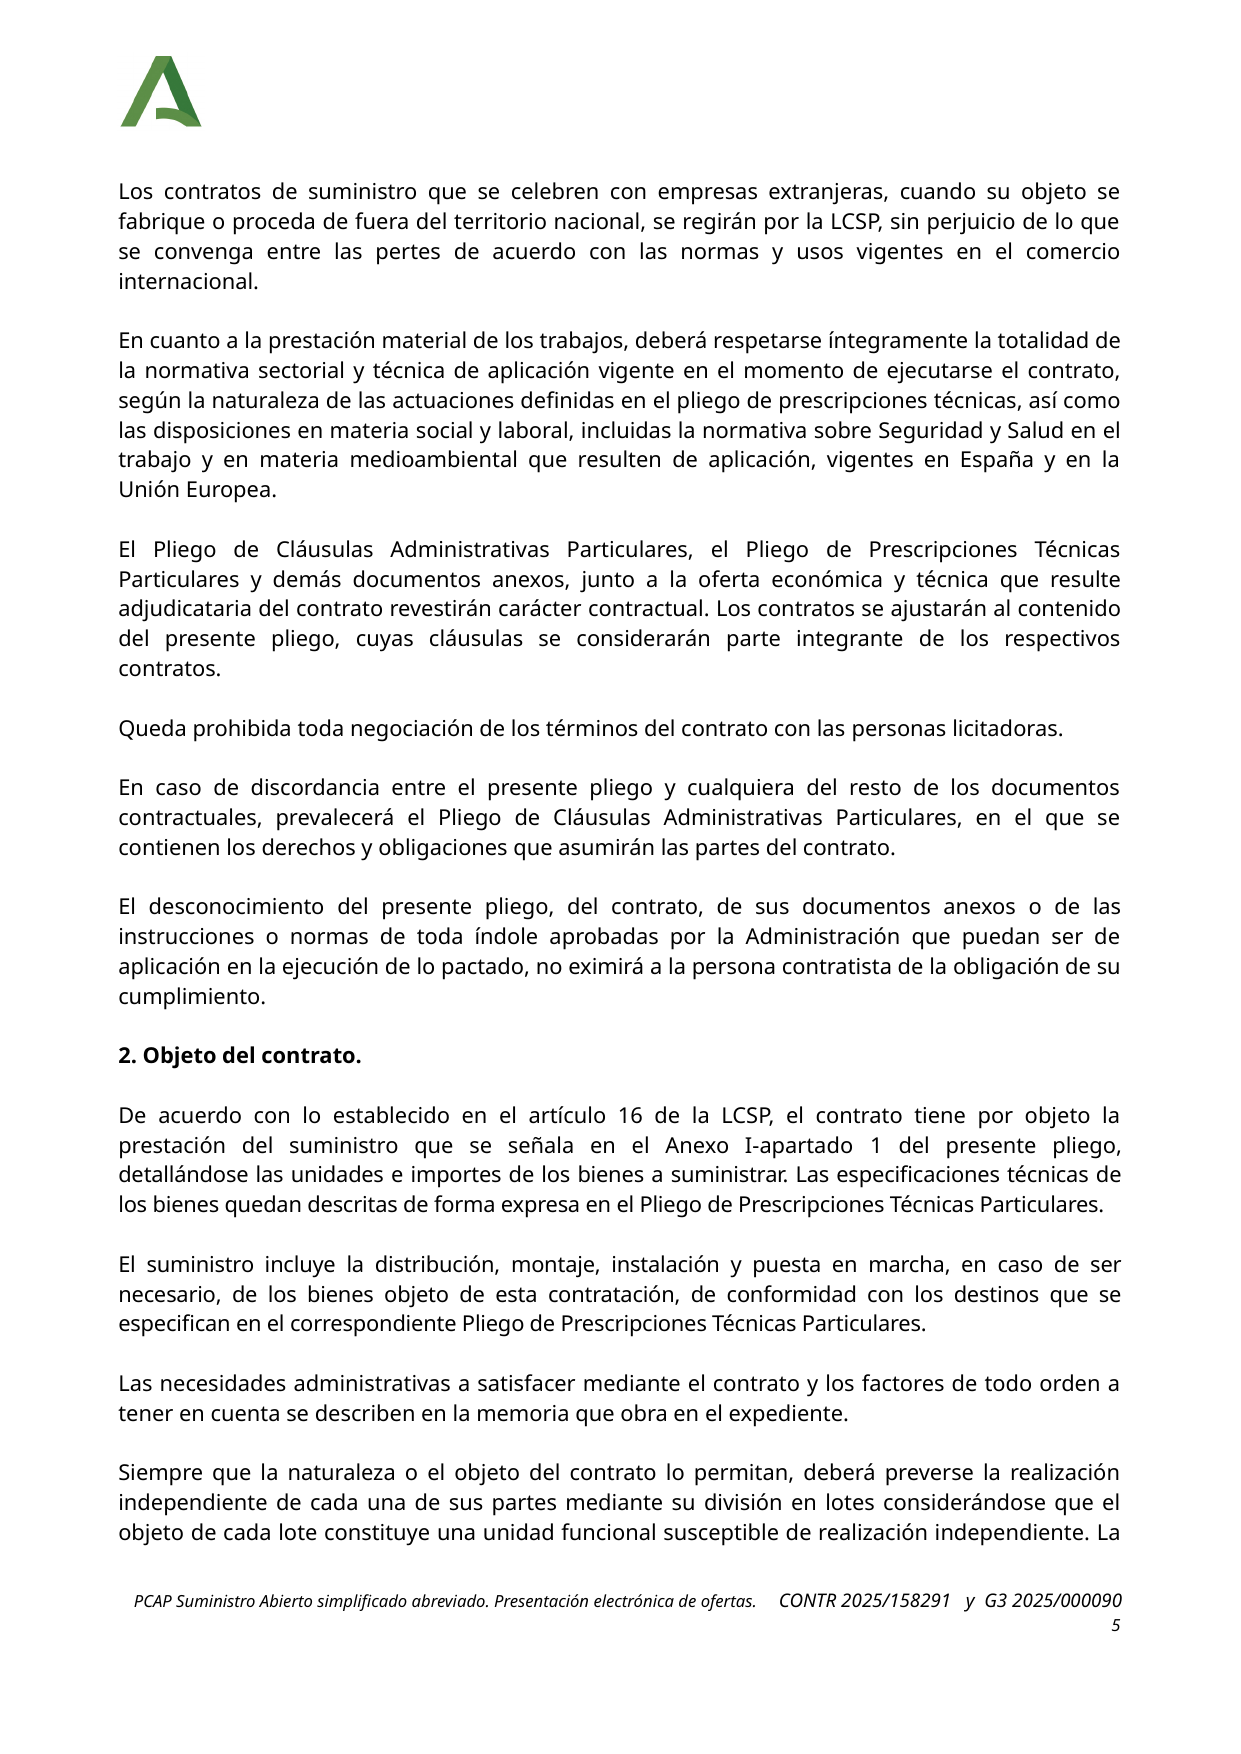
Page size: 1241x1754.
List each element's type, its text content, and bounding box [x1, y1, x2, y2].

subtitle 2. Objeto del contrato. [118, 1040, 1122, 1070]
text Los contratos de suministro que se celebren con empresas extranjeras, cuando su objeto se fabrique o proceda de fuera del territorio nacional, se regirán por la LCSP, sin perjuicio de lo que se convenga entre las pertes de acuerdo con las normas y usos vigentes en el comercio internacional. [118, 176, 1122, 296]
text Queda prohibida toda negociación de los términos del contrato con las personas licitadoras. [118, 713, 1122, 742]
text El suministro incluye la distribución, montaje, instalación y puesta en marcha, en caso de ser necesario, de los bienes objeto de esta contratación, de conformidad con los destinos que se especifican en el correspondiente Pliego de Prescripciones Técnicas Particulares. [118, 1249, 1122, 1338]
text Siempre que la naturaleza o el objeto del contrato lo permitan, deberá preverse la realización independiente de cada una de sus partes mediante su división en lotes considerándose que el objeto de cada lote constituye una unidad funcional susceptible de realización independiente. La [118, 1457, 1122, 1547]
text De acuerdo con lo establecido en el artículo 16 de la LCSP, el contrato tiene por objeto la prestación del suministro que se señala en el Anexo I-apartado 1 del presente pliego, detallándose las unidades e importes de los bienes a suministrar. Las especificaciones técnicas de los bienes quedan descritas de forma expresa en el Pliego de Prescripciones Técnicas Particulares. [118, 1100, 1122, 1219]
text Las necesidades administrativas a satisfacer mediante el contrato y los factores de todo orden a tener en cuenta se describen en la memoria que obra en el expediente. [118, 1368, 1122, 1428]
text El Pliego de Cláusulas Administrativas Particulares, el Pliego de Prescripciones Técnicas Particulares y demás documentos anexos, junto a la oferta económica y técnica que resulte adjudicataria del contrato revestirán carácter contractual. Los contratos se ajustarán al contenido del presente pliego, cuyas cláusulas se considerarán parte integrante de los respectivos contratos. [118, 534, 1122, 683]
picture [116, 52, 205, 131]
text En cuanto a la prestación material de los trabajos, deberá respetarse íntegramente la totalidad de la normativa sectorial y técnica de aplicación vigente en el momento de ejecutarse el contrato, según la naturaleza de las actuaciones definidas en el pliego de prescripciones técnicas, así como las disposiciones en materia social y laboral, incluidas la normativa sobre Seguridad y Salud en el trabajo y en materia medioambiental que resulten de aplicación, vigentes en España y en la Unión Europea. [118, 325, 1122, 504]
text El desconocimiento del presente pliego, del contrato, de sus documentos anexos o de las instrucciones o normas de toda índole aprobadas por la Administración que puedan ser de aplicación en la ejecución de lo pactado, no eximirá a la persona contratista de la obligación de su cumplimiento. [118, 891, 1122, 1011]
text En caso de discordancia entre el presente pliego y cualquiera del resto de los documentos contractuales, prevalecerá el Pliego de Cláusulas Administrativas Particulares, en el que se contienen los derechos y obligaciones que asumirán las partes del contrato. [118, 772, 1122, 862]
